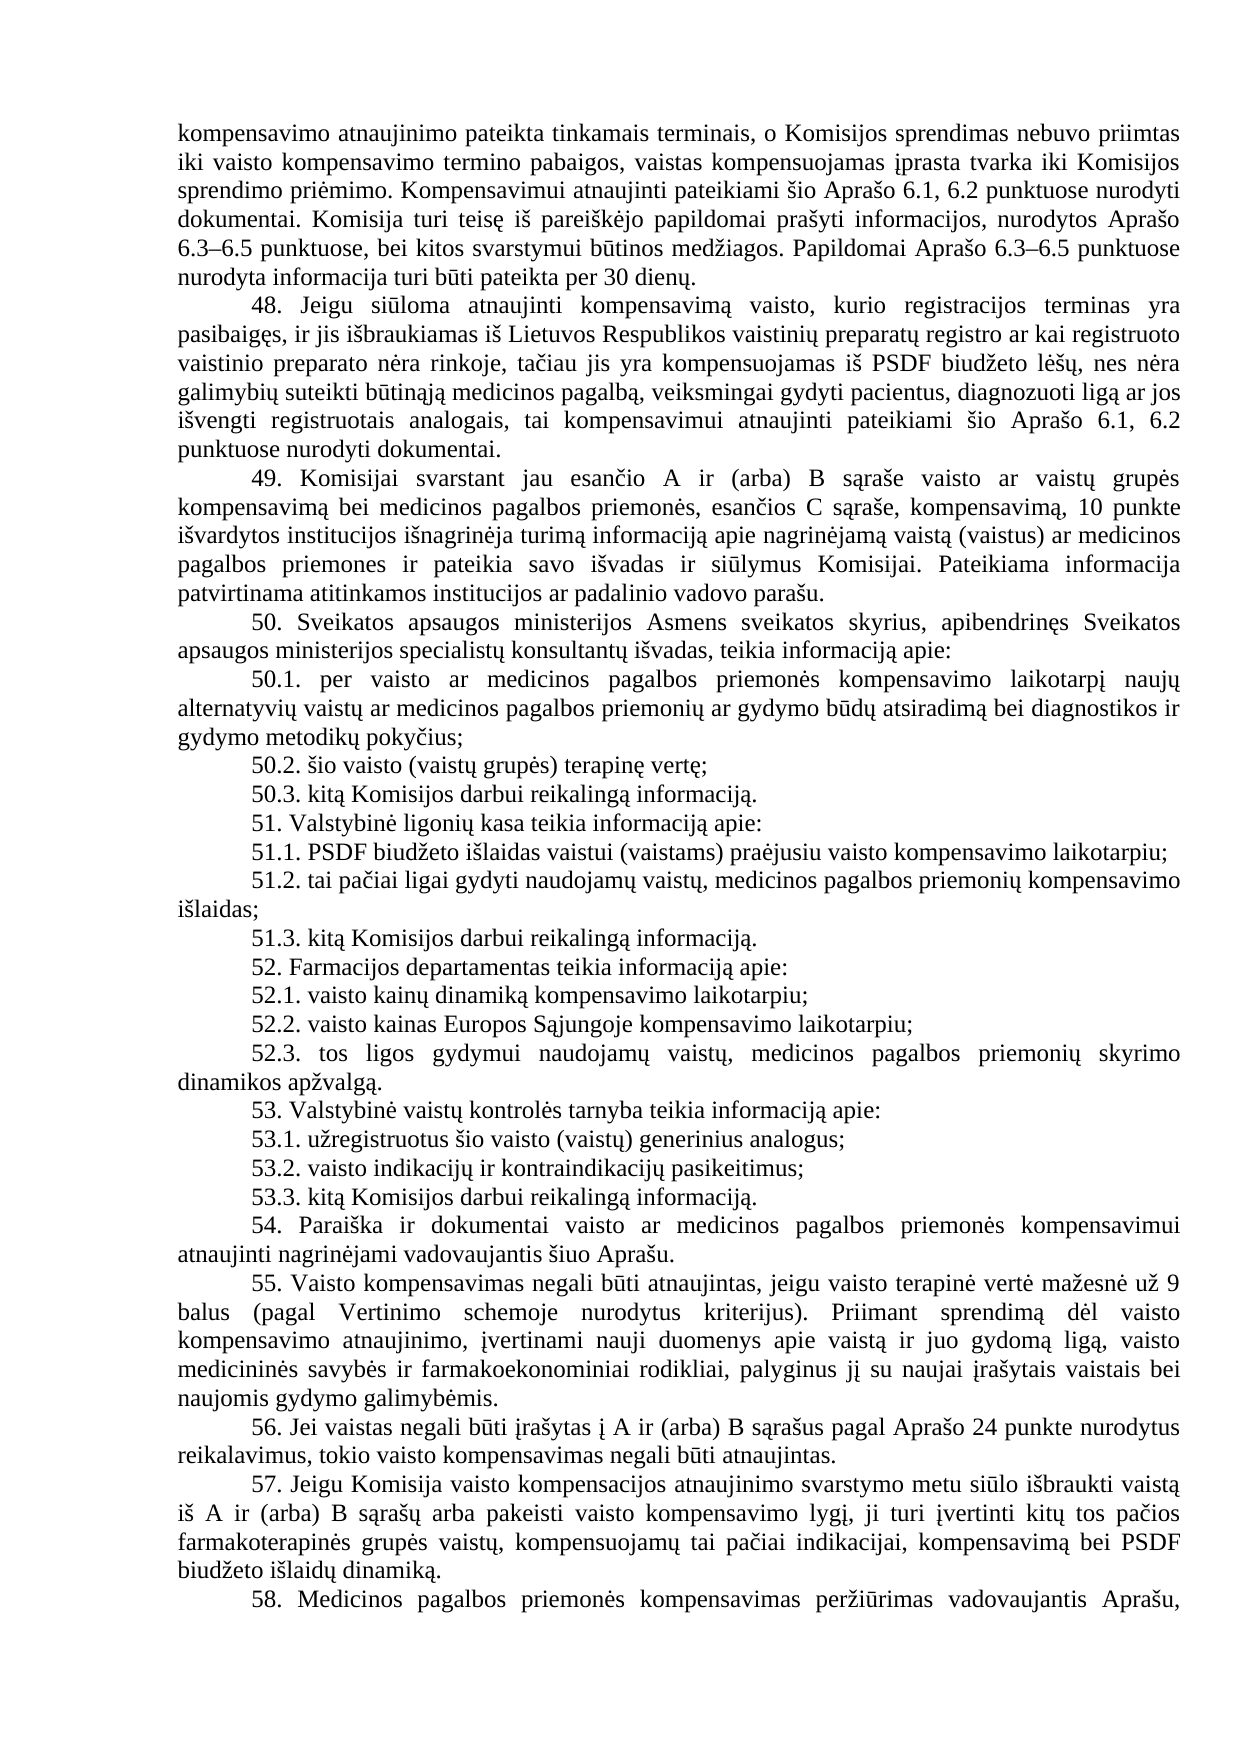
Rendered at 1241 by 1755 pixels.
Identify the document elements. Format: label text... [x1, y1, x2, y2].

text 50. Sveikatos apsaugos ministerijos Asmens sveikatos skyrius, apibendrinęs Sveikatos apsaugos ministerijos specialistų konsultantų išvadas, teikia informaciją apie: [177, 607, 1181, 664]
text 51.1. PSDF biudžeto išlaidas vaistui (vaistams) praėjusiu vaisto kompensavimo laikotarpiu; [177, 837, 1181, 866]
text 52.3. tos ligos gydymui naudojamų vaistų, medicinos pagalbos priemonių skyrimo dinamikos apžvalgą. [177, 1038, 1181, 1096]
text 56. Jei vaistas negali būti įrašytas į A ir (arba) B sąrašus pagal Aprašo 24 punkte nurodytus reikalavimus, tokio vaisto kompensavimas negali būti atnaujintas. [177, 1412, 1181, 1469]
text kompensavimo atnaujinimo pateikta tinkamais terminais, o Komisijos sprendimas nebuvo priimtas iki vaisto kompensavimo termino pabaigos, vaistas kompensuojamas įprasta tvarka iki Komisijos sprendimo priėmimo. Kompensavimui atnaujinti pateikiami šio Aprašo 6.1, 6.2 punktuose nurodyti dokumentai. Komisija turi teisę iš pareiškėjo papildomai prašyti informacijos, nurodytos Aprašo 6.3–6.5 punktuose, bei kitos svarstymui būtinos medžiagos. Papildomai Aprašo 6.3–6.5 punktuose nurodyta informacija turi būti pateikta per 30 dienų. [177, 118, 1181, 291]
text 52.1. vaisto kainų dinamiką kompensavimo laikotarpiu; [177, 981, 1181, 1009]
text 53.3. kitą Komisijos darbui reikalingą informaciją. [177, 1182, 1181, 1211]
text 49. Komisijai svarstant jau esančio A ir (arba) B sąraše vaisto ar vaistų grupės kompensavimą bei medicinos pagalbos priemonės, esančios C sąraše, kompensavimą, 10 punkte išvardytos institucijos išnagrinėja turimą informaciją apie nagrinėjamą vaistą (vaistus) ar medicinos pagalbos priemones ir pateikia savo išvadas ir siūlymus Komisijai. Pateikiama informacija patvirtinama atitinkamos institucijos ar padalinio vadovo parašu. [177, 463, 1181, 607]
text 51.2. tai pačiai ligai gydyti naudojamų vaistų, medicinos pagalbos priemonių kompensavimo išlaidas; [177, 866, 1181, 923]
text 55. Vaisto kompensavimas negali būti atnaujintas, jeigu vaisto terapinė vertė mažesnė už 9 balus (pagal Vertinimo schemoje nurodytus kriterijus). Priimant sprendimą dėl vaisto kompensavimo atnaujinimo, įvertinami nauji duomenys apie vaistą ir juo gydomą ligą, vaisto medicininės savybės ir farmakoekonominiai rodikliai, palyginus jį su naujai įrašytais vaistais bei naujomis gydymo galimybėmis. [177, 1268, 1181, 1412]
text 50.2. šio vaisto (vaistų grupės) terapinę vertę; [177, 751, 1181, 779]
text 52. Farmacijos departamentas teikia informaciją apie: [177, 952, 1181, 981]
text 53.1. užregistruotus šio vaisto (vaistų) generinius analogus; [177, 1124, 1181, 1153]
text 51.3. kitą Komisijos darbui reikalingą informaciją. [177, 923, 1181, 952]
text 52.2. vaisto kainas Europos Sąjungoje kompensavimo laikotarpiu; [177, 1009, 1181, 1038]
text 54. Paraiška ir dokumentai vaisto ar medicinos pagalbos priemonės kompensavimui atnaujinti nagrinėjami vadovaujantis šiuo Aprašu. [177, 1211, 1181, 1268]
text 50.3. kitą Komisijos darbui reikalingą informaciją. [177, 779, 1181, 808]
text 48. Jeigu siūloma atnaujinti kompensavimą vaisto, kurio registracijos terminas yra pasibaigęs, ir jis išbraukiamas iš Lietuvos Respublikos vaistinių preparatų registro ar kai registruoto vaistinio preparato nėra rinkoje, tačiau jis yra kompensuojamas iš PSDF biudžeto lėšų, nes nėra galimybių suteikti būtinąją medicinos pagalbą, veiksmingai gydyti pacientus, diagnozuoti ligą ar jos išvengti registruotais analogais, tai kompensavimui atnaujinti pateikiami šio Aprašo 6.1, 6.2 punktuose nurodyti dokumentai. [177, 291, 1181, 463]
text 50.1. per vaisto ar medicinos pagalbos priemonės kompensavimo laikotarpį naujų alternatyvių vaistų ar medicinos pagalbos priemonių ar gydymo būdų atsiradimą bei diagnostikos ir gydymo metodikų pokyčius; [177, 664, 1181, 751]
text 58. Medicinos pagalbos priemonės kompensavimas peržiūrimas vadovaujantis Aprašu, [177, 1584, 1181, 1613]
text 53.2. vaisto indikacijų ir kontraindikacijų pasikeitimus; [177, 1153, 1181, 1182]
text 57. Jeigu Komisija vaisto kompensacijos atnaujinimo svarstymo metu siūlo išbraukti vaistą iš A ir (arba) B sąrašų arba pakeisti vaisto kompensavimo lygį, ji turi įvertinti kitų tos pačios farmakoterapinės grupės vaistų, kompensuojamų tai pačiai indikacijai, kompensavimą bei PSDF biudžeto išlaidų dinamiką. [177, 1469, 1181, 1584]
text 51. Valstybinė ligonių kasa teikia informaciją apie: [177, 808, 1181, 837]
text 53. Valstybinė vaistų kontrolės tarnyba teikia informaciją apie: [177, 1096, 1181, 1124]
